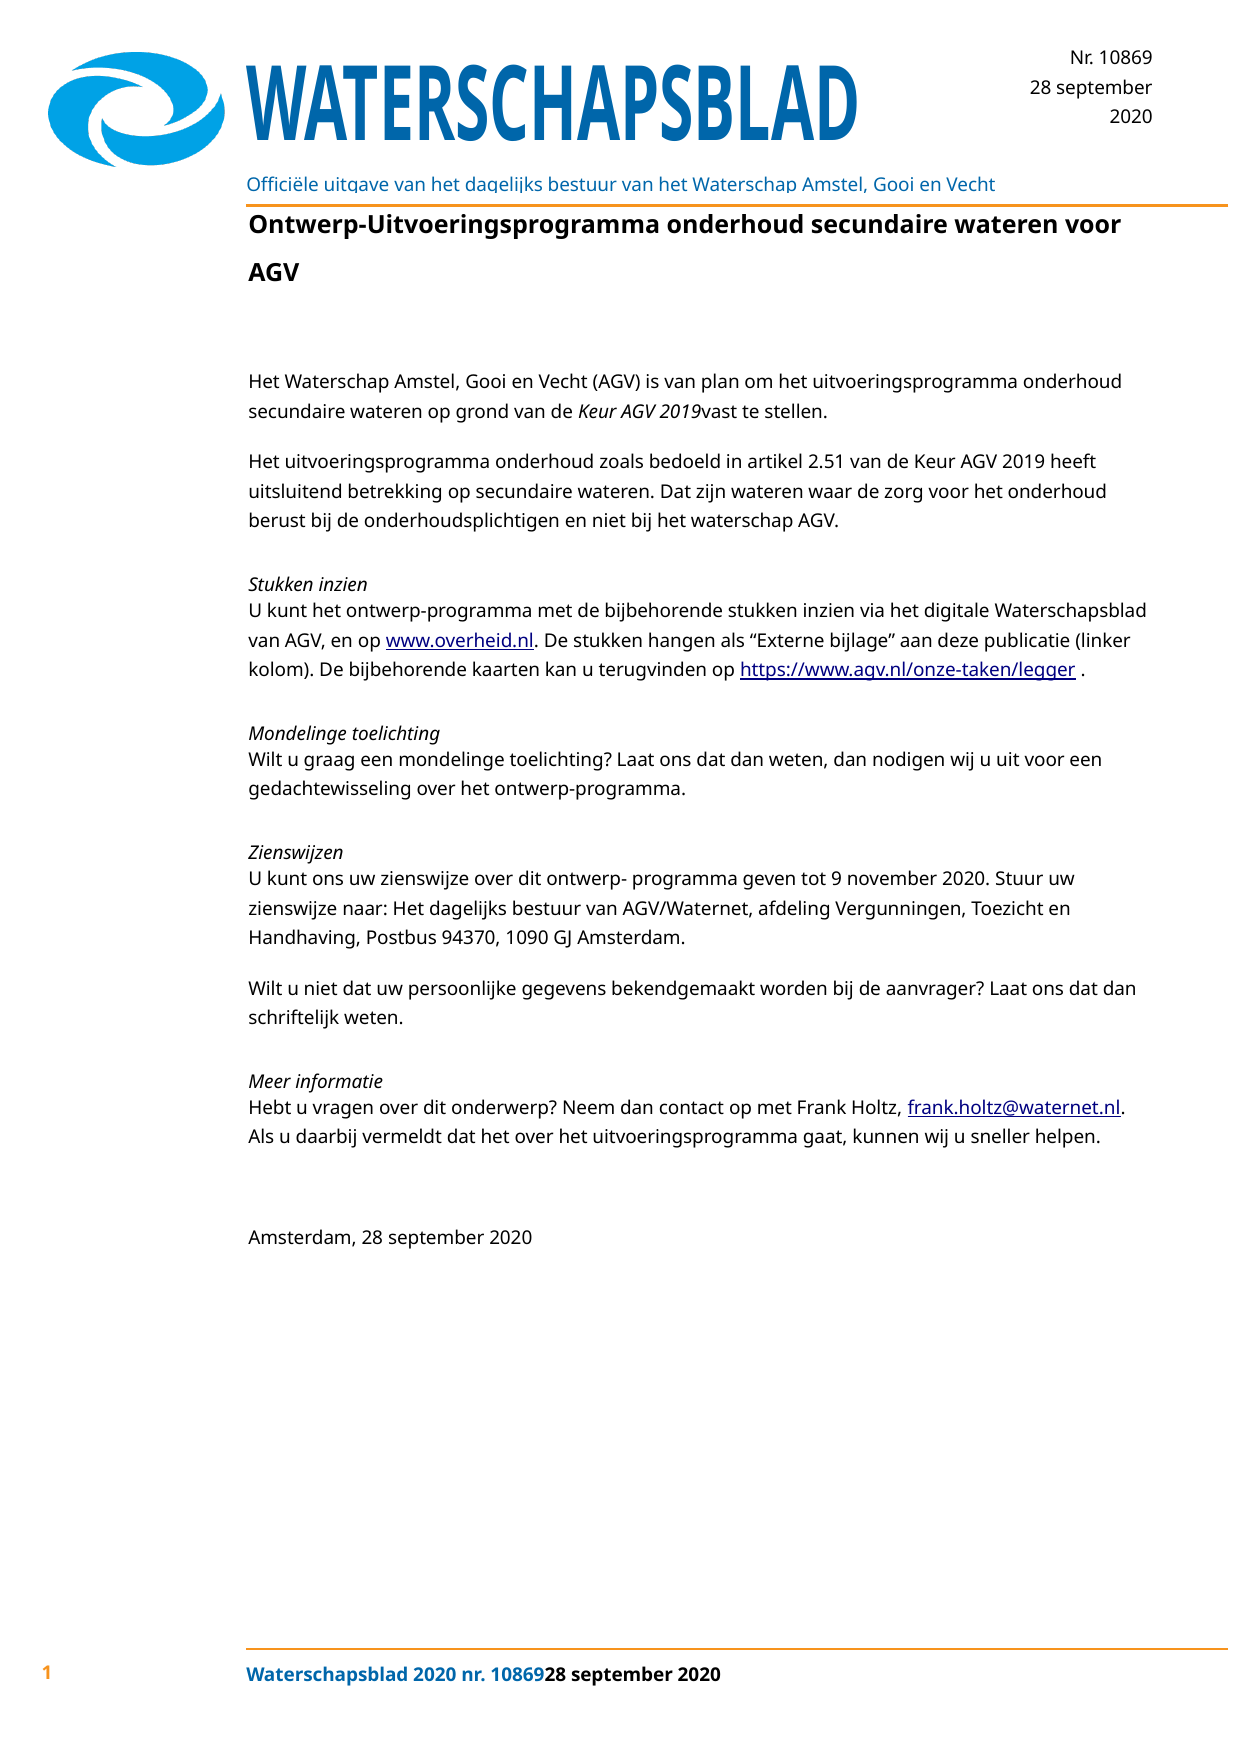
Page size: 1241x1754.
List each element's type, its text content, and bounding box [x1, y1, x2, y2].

text Amsterdam, 28 september 2020 [248, 1224, 1152, 1250]
text Hebt u vragen over dit onderwerp? Neem dan contact op met Frank Holtz, frank.holtz@waternet.nl. Als u daarbij vermeldt dat het over het uitvoeringsprogramma gaat, kunnen wij u sneller helpen. [248, 1094, 1152, 1149]
text Het uitvoeringsprogramma onderhoud zoals bedoeld in artikel 2.51 van de Keur AGV 2019 heeft uitsluitend betrekking op secundaire wateren. Dat zijn wateren waar de zorg voor het onderhoud berust bij de onderhoudsplichtigen en niet bij het waterschap AGV. [248, 448, 1152, 533]
text Wilt u niet dat uw persoonlijke gegevens bekendgemaakt worden bij de aanvrager? Laat ons dat dan schriftelijk weten. [248, 975, 1152, 1030]
picture [41, 47, 231, 172]
text Stukken inzien [248, 571, 1152, 597]
text U kunt ons uw zienswijze over dit ontwerp- programma geven tot 9 november 2020. Stuur uw zienswijze naar: Het dagelijks bestuur van AGV/Waternet, afdeling Vergunningen, Toezicht en Handhaving, Postbus 94370, 1090 GJ Amsterdam. [248, 865, 1152, 950]
text Wilt u graag een mondelinge toelichting? Laat ons dat dan weten, dan nodigen wij u uit voor een gedachtewisseling over het ontwerp-programma. [248, 746, 1152, 801]
text Zienswijzen [248, 839, 1152, 865]
text Ontwerp-Uitvoeringsprogramma onderhoud secundaire wateren voor AGV [248, 207, 1152, 288]
text U kunt het ontwerp-programma met de bijbehorende stukken inzien via het digitale Waterschapsblad van AGV, en op www.overheid.nl. De stukken hangen als “Externe bijlage” aan deze publicatie (linker kolom). De bijbehorende kaarten kan u terugvinden op https://www.agv.nl/onze-taken/legger . [248, 597, 1152, 682]
text Meer informatie [248, 1068, 1152, 1094]
text Het Waterschap Amstel, Gooi en Vecht (AGV) is van plan om het uitvoeringsprogramma onderhoud secundaire wateren op grond van de Keur AGV 2019vast te stellen. [248, 368, 1152, 424]
text Mondelinge toelichting [248, 720, 1152, 746]
